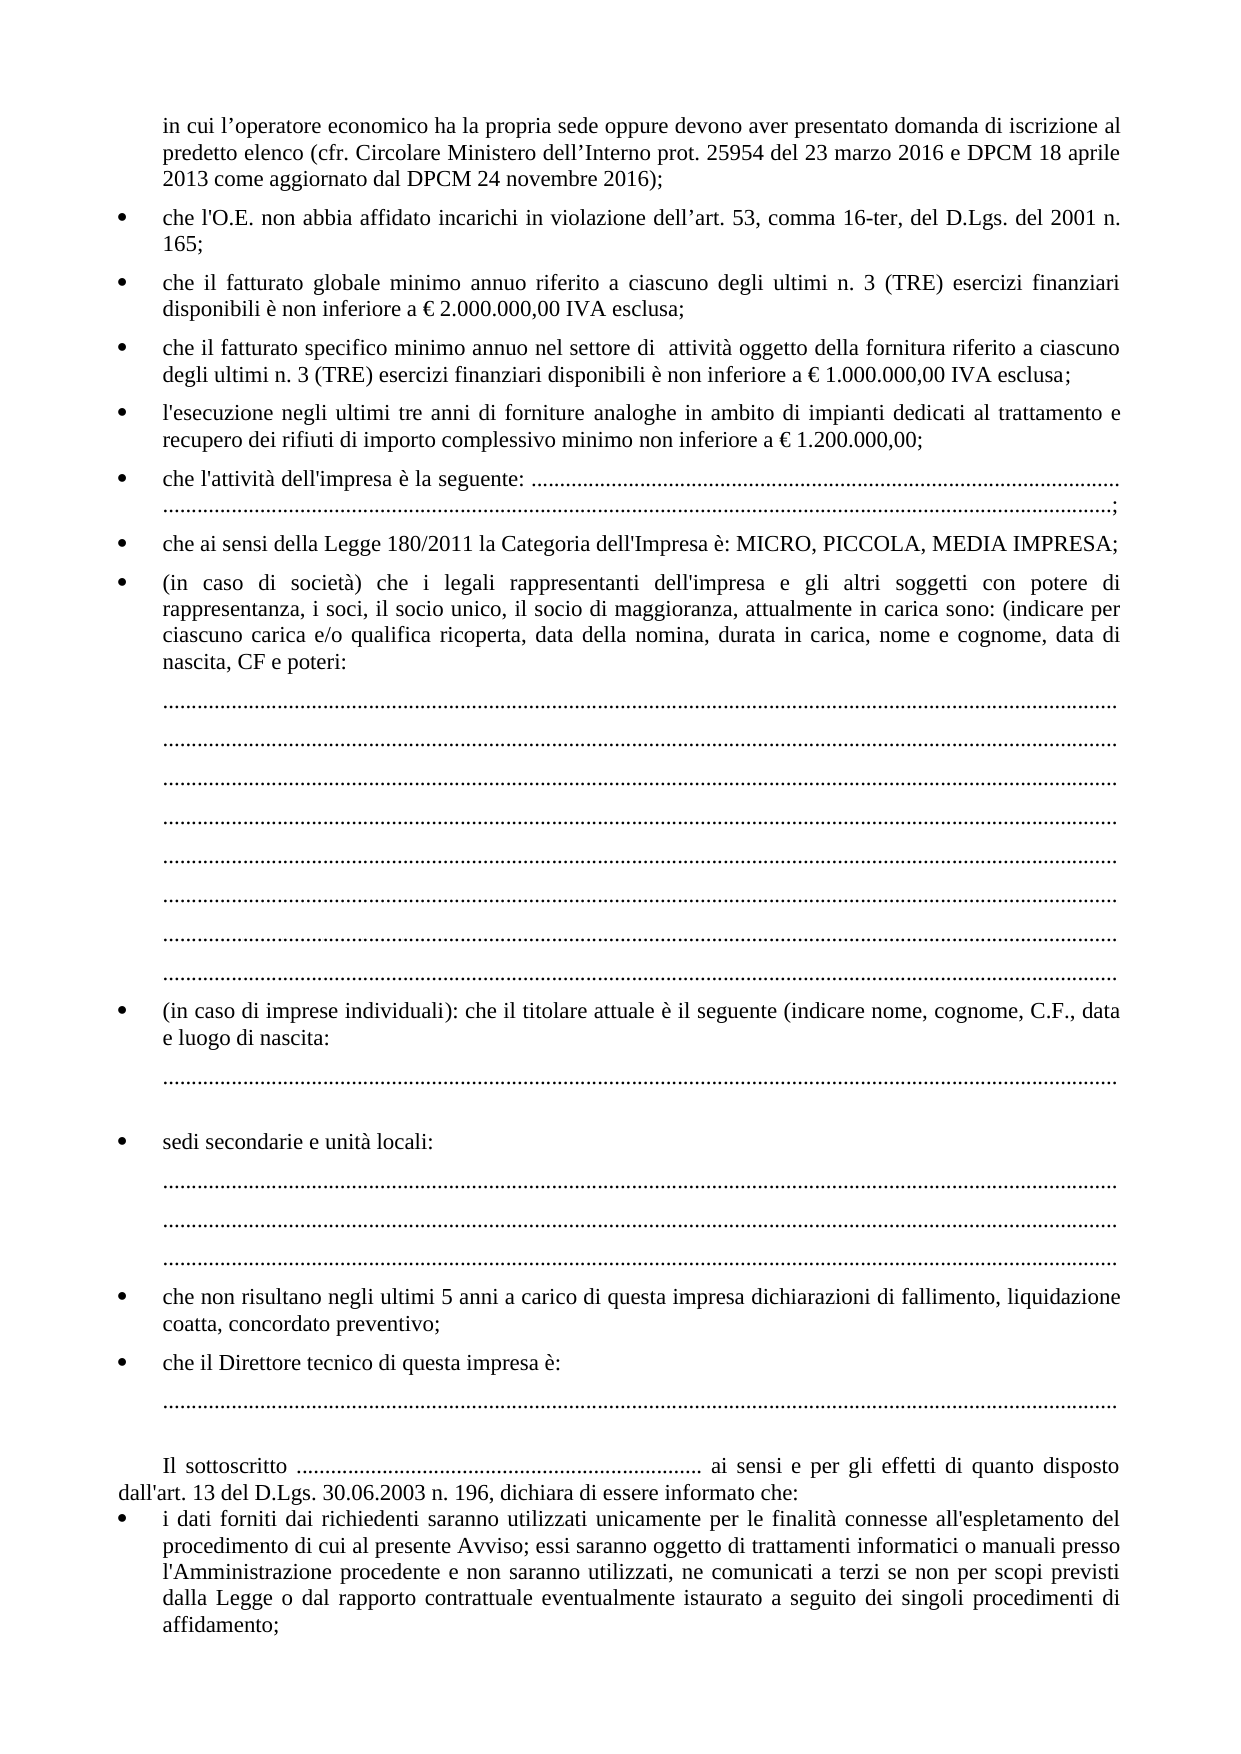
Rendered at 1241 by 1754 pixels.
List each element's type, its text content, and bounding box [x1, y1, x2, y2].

text ....................................................................................................................................................................... [162, 842, 1122, 868]
text ....................................................................................................................................................................... [162, 1063, 1122, 1089]
text ....................................................................................................................................................................... [162, 687, 1122, 713]
text ....................................................................................................................................................................... [162, 1167, 1122, 1193]
list che il Direttore tecnico di questa impresa è: [118, 1348, 1122, 1375]
list sedi secondarie e unità locali: [118, 1128, 1122, 1154]
text ....................................................................................................................................................................... [162, 726, 1122, 752]
text ....................................................................................................................................................................... [162, 959, 1122, 985]
text ....................................................................................................................................................................... [162, 920, 1122, 946]
list (in caso di imprese individuali): che il titolare attuale è il seguente (indicare nome, cognome, C.F., data e luogo di nascita: [118, 997, 1122, 1050]
list che l'attività dell'impresa è la seguente: ....................................................................................................... ......................................................................................................................................................................; [118, 465, 1122, 517]
list in cui l’operatore economico ha la propria sede oppure devono aver presentato domanda di iscrizione al predetto elenco (cfr. Circolare Ministero dell’Interno prot. 25954 del 23 marzo 2016 e DPCM 18 aprile 2013 come aggiornato dal DPCM 24 novembre 2016); [118, 112, 1122, 191]
list i dati forniti dai richiedenti saranno utilizzati unicamente per le finalità connesse all'espletamento del procedimento di cui al presente Avviso; essi saranno oggetto di trattamenti informatici o manuali presso l'Amministrazione procedente e non saranno utilizzati, ne comunicati a terzi se non per scopi previsti dalla Legge o dal rapporto contrattuale eventualmente istaurato a seguito dei singoli procedimenti di affidamento; [118, 1505, 1122, 1637]
text ....................................................................................................................................................................... [162, 1206, 1122, 1232]
list che non risultano negli ultimi 5 anni a carico di questa impresa dichiarazioni di fallimento, liquidazione coatta, concordato preventivo; [118, 1283, 1122, 1336]
text ....................................................................................................................................................................... [162, 1387, 1122, 1414]
text ....................................................................................................................................................................... [162, 881, 1122, 907]
text Il sottoscritto ....................................................................... ai sensi e per gli effetti di quanto disposto dall'art. 13 del D.Lgs. 30.06.2003 n. 196, dichiara di essere informato che: [118, 1453, 1122, 1505]
list che il fatturato specifico minimo annuo nel settore di attività oggetto della fornitura riferito a ciascuno degli ultimi n. 3 (TRE) esercizi finanziari disponibili è non inferiore a € 1.000.000,00 IVA esclusa; [118, 334, 1122, 387]
list (in caso di società) che i legali rappresentanti dell'impresa e gli altri soggetti con potere di rappresentanza, i soci, il socio unico, il socio di maggioranza, attualmente in carica sono: (indicare per ciascuno carica e/o qualifica ricoperta, data della nomina, durata in carica, nome e cognome, data di nascita, CF e poteri: [118, 569, 1122, 674]
text ....................................................................................................................................................................... [162, 764, 1122, 791]
text ....................................................................................................................................................................... [162, 803, 1122, 829]
list che ai sensi della Legge 180/2011 la Categoria dell'Impresa è: MICRO, PICCOLA, MEDIA IMPRESA; [118, 530, 1122, 556]
text ....................................................................................................................................................................... [162, 1244, 1122, 1271]
list l'esecuzione negli ultimi tre anni di forniture analoghe in ambito di impianti dedicati al trattamento e recupero dei rifiuti di importo complessivo minimo non inferiore a € 1.200.000,00; [118, 399, 1122, 452]
list che il fatturato globale minimo annuo riferito a ciascuno degli ultimi n. 3 (TRE) esercizi finanziari disponibili è non inferiore a € 2.000.000,00 IVA esclusa; [118, 269, 1122, 322]
list che l'O.E. non abbia affidato incarichi in violazione dell’art. 53, comma 16-ter, del D.Lgs. del 2001 n. 165; [118, 204, 1122, 257]
